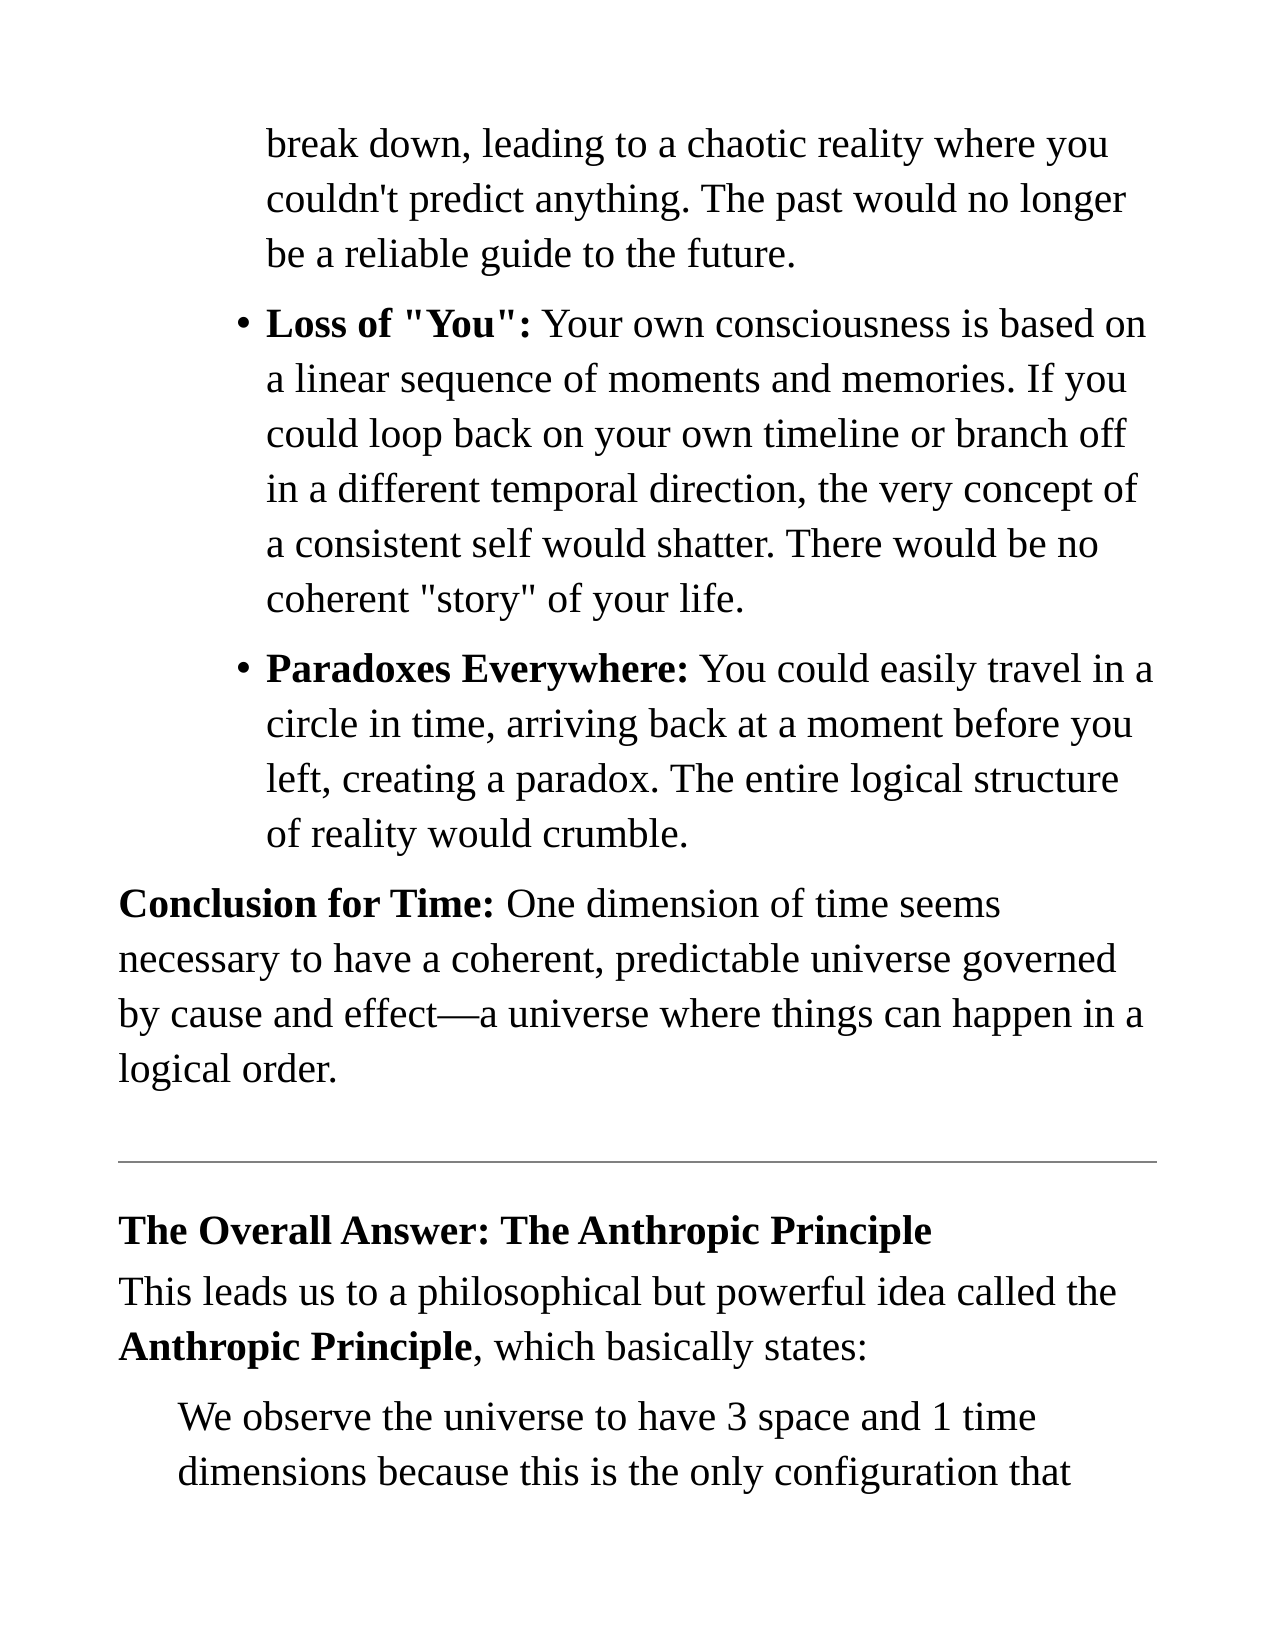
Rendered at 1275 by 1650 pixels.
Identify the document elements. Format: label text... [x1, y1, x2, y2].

text Conclusion for Time: One dimension of time seems necessary to have a coherent, predictable universe governed by cause and effect—a universe where things can happen in a logical order. [118, 878, 1157, 1092]
list Paradoxes Everywhere: You could easily travel in a circle in time, arriving back at a moment before you left, creating a paradox. The entire logical structure of reality would crumble. [236, 643, 1157, 857]
text We observe the universe to have 3 space and 1 time dimensions because this is the only configuration that [177, 1391, 1098, 1494]
subtitle The Overall Answer: The Anthropic Principle [118, 1206, 1157, 1254]
list Loss of "You": Your own consciousness is based on a linear sequence of moments and memories. If you could loop back on your own timeline or branch off in a different temporal direction, the very concept of a consistent self would shatter. There would be no coherent "story" of your life. [236, 298, 1157, 622]
list break down, leading to a chaotic reality where you couldn't predict anything. The past would no longer be a reliable guide to the future. [236, 118, 1157, 276]
text This leads us to a philosophical but powerful idea called the Anthropic Principle, which basically states: [118, 1266, 1157, 1369]
